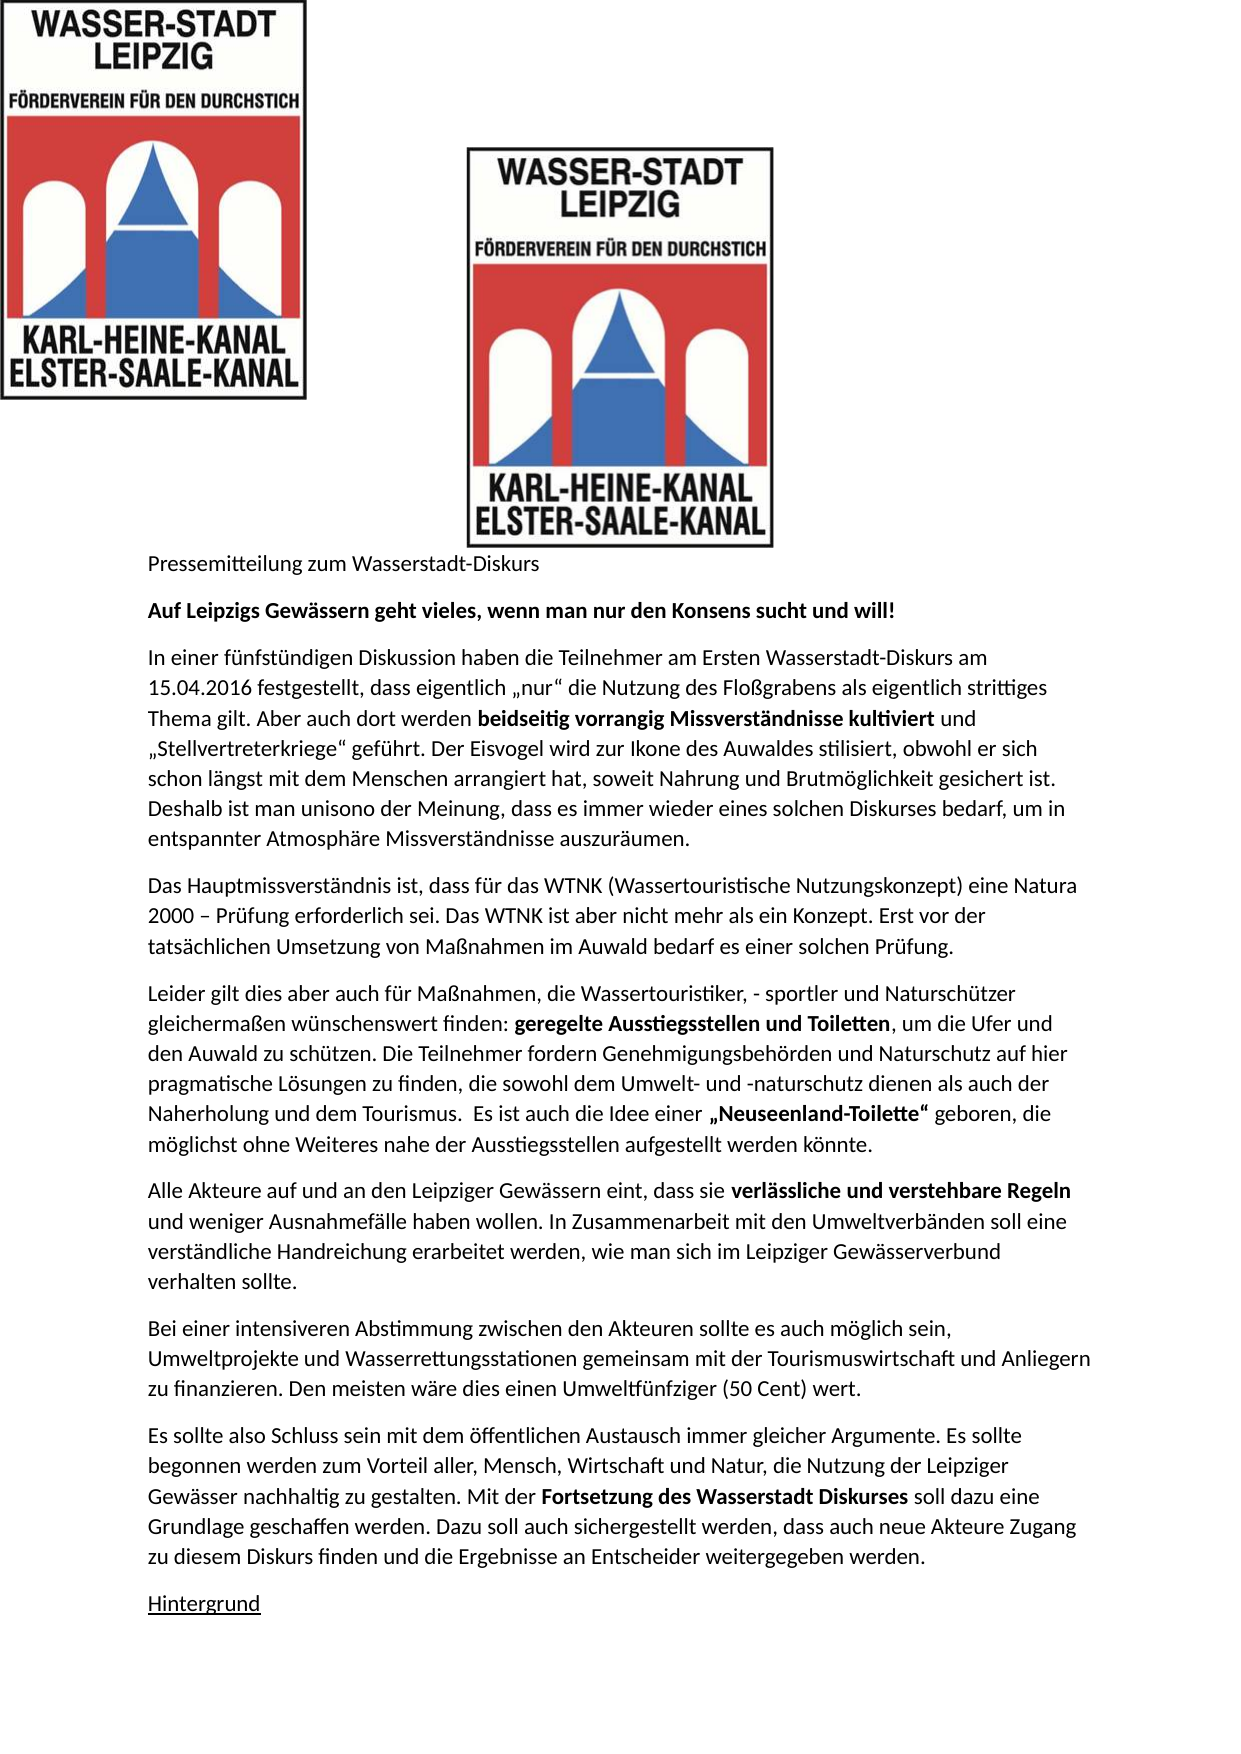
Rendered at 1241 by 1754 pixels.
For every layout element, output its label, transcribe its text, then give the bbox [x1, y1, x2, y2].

text Bei einer intensiveren Abstimmung zwischen den Akteuren sollte es auch möglich sein, Umweltprojekte und Wasserrettungsstationen gemeinsam mit der Tourismuswirtschaft und Anliegern zu finanzieren. Den meisten wäre dies einen Umweltfünfziger (50 Cent) wert. [148, 1314, 1093, 1403]
text Alle Akteure auf und an den Leipziger Gewässern eint, dass sie verlässliche und verstehbare Regeln und weniger Ausnahmefälle haben wollen. In Zusammenarbeit mit den Umweltverbänden soll eine verständliche Handreichung erarbeitet werden, wie man sich im Leipziger Gewässerverbund verhalten sollte. [148, 1177, 1093, 1295]
picture [0, 0, 307, 400]
text Leider gilt dies aber auch für Maßnahmen, die Wassertouristiker, - sportler und Naturschützer gleichermaßen wünschenswert finden: geregelte Ausstiegsstellen und Toiletten, um die Ufer und den Auwald zu schützen. Die Teilnehmer fordern Genehmigungsbehörden und Naturschutz auf hier pragmatische Lösungen zu finden, die sowohl dem Umwelt- und -naturschutz dienen als auch der Naherholung und dem Tourismus. Es ist auch die Idee einer „Neuseenland-Toilette“ geboren, die möglichst ohne Weiteres nahe der Ausstiegsstellen aufgestellt werden könnte. [148, 979, 1093, 1158]
text Das Hauptmissverständnis ist, dass für das WTNK (Wassertouristische Nutzungskonzept) eine Natura 2000 – Prüfung erforderlich sei. Das WTNK ist aber nicht mehr als ein Konzept. Erst vor der tatsächlichen Umsetzung von Maßnahmen im Auwald bedarf es einer solchen Prüfung. [148, 871, 1093, 960]
text Es sollte also Schluss sein mit dem öffentlichen Austausch immer gleicher Argumente. Es sollte begonnen werden zum Vorteil aller, Mensch, Wirtschaft und Natur, die Nutzung der Leipziger Gewässer nachhaltig zu gestalten. Mit der Fortsetzung des Wasserstadt Diskurses soll dazu eine Grundlage geschaffen werden. Dazu soll auch sichergestellt werden, dass auch neue Akteure Zugang zu diesem Diskurs finden und die Ergebnisse an Entscheider weitergegeben werden. [148, 1421, 1093, 1570]
text Hintergrund [148, 1589, 1093, 1617]
text Auf Leipzigs Gewässern geht vieles, wenn man nur den Konsens sucht und will! [148, 596, 1093, 624]
text Pressemitteilung zum Wasserstadt-Diskurs [148, 148, 1093, 578]
text In einer fünfstündigen Diskussion haben die Teilnehmer am Ersten Wasserstadt-Diskurs am 15.04.2016 festgestellt, dass eigentlich „nur“ die Nutzung des Floßgrabens als eigentlich strittiges Thema gilt. Aber auch dort werden beidseitig vorrangig Missverständnisse kultiviert und „Stellvertreterkriege“ geführt. Der Eisvogel wird zur Ikone des Auwaldes stilisiert, obwohl er sich schon längst mit dem Menschen arrangiert hat, soweit Nahrung und Brutmöglichkeit gesichert ist. Deshalb ist man unisono der Meinung, dass es immer wieder eines solchen Diskurses bedarf, um in entspannter Atmosphäre Missverständnisse auszuräumen. [148, 643, 1093, 853]
picture [466, 147, 774, 548]
